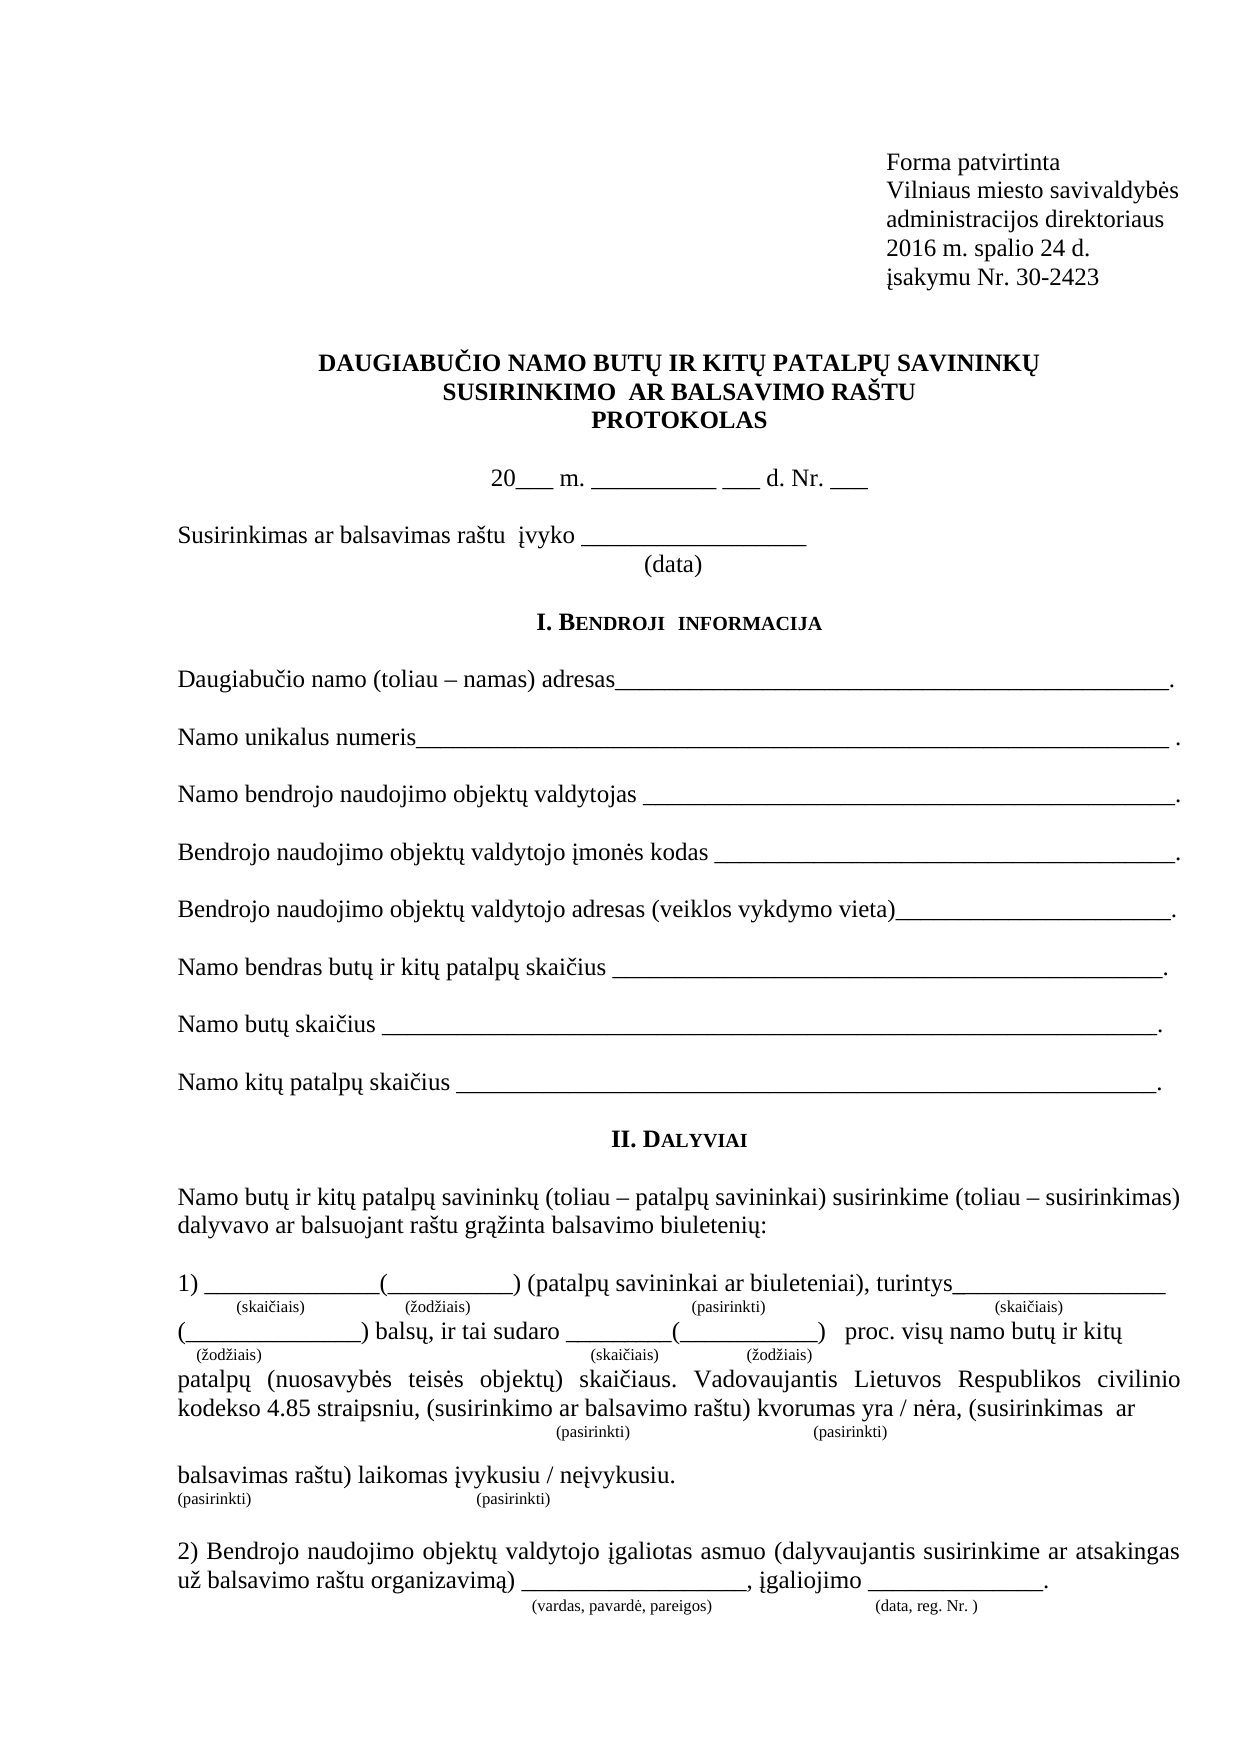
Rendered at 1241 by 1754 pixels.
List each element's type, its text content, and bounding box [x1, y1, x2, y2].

text (pasirinkti) (pasirinkti) [177, 1488, 1181, 1508]
text Vilniaus miesto savivaldybės [886, 176, 1181, 204]
text (vardas, pavardė, pareigos) (data, reg. Nr. ) [177, 1594, 1181, 1616]
text (pasirinkti) (pasirinkti) [177, 1421, 1181, 1441]
text Namo bendras butų ir kitų patalpų skaičius ____________________________________________. [177, 952, 1211, 981]
text Daugiabučio namo (toliau – namas) adresas . [177, 664, 1181, 693]
text SUSIRINKIMO AR BALSAVIMO RAŠTU [177, 377, 1181, 406]
text II. Dalyviai [177, 1124, 1181, 1153]
text administracijos direktoriaus [886, 204, 1181, 233]
text balsavimas raštu) laikomas įvykusiu / neįvykusiu. [177, 1460, 1181, 1488]
text Namo butų ir kitų patalpų savininkų (toliau – patalpų savininkai) susirinkime (toliau – susirinkimas) dalyvavo ar balsuojant raštu grąžinta balsavimo biuletenių: [177, 1182, 1181, 1239]
text (______________) balsų, ir tai sudaro (___________) proc. visų namo butų ir kitų [177, 1316, 1181, 1345]
text Namo unikalus numeris . [177, 722, 1181, 751]
text Susirinkimas ar balsavimas raštu įvyko __________________ [177, 521, 1181, 549]
text I. Bendroji informacija [177, 607, 1181, 636]
text Namo butų skaičius ______________________________________________________________. [177, 1009, 1181, 1038]
text 2) Bendrojo naudojimo objektų valdytojo įgaliotas asmuo (dalyvaujantis susirinkime ar atsakingas už balsavimo raštu organizavimą) __________________, įgaliojimo ______________. [177, 1536, 1181, 1594]
text (data) [177, 549, 1181, 578]
text 20___ m. __________ ___ d. Nr. ___ [177, 463, 1181, 492]
text patalpų (nuosavybės teisės objektų) skaičiaus. Vadovaujantis Lietuvos Respublikos civilinio kodekso 4.85 straipsniu, (susirinkimo ar balsavimo raštu) kvorumas yra / nėra, (susirinkimas ar [177, 1364, 1181, 1421]
text DAUGIABUČIO NAMO BUTŲ IR KITŲ PATALPŲ SAVININKŲ [177, 348, 1181, 377]
text Namo kitų patalpų skaičius ________________________________________________________. [177, 1067, 1181, 1096]
text 2016 m. spalio 24 d. [886, 233, 1181, 262]
text Bendrojo naudojimo objektų valdytojo įmonės kodas . [177, 837, 1181, 866]
text Namo bendrojo naudojimo objektų valdytojas . [177, 779, 1181, 808]
text Bendrojo naudojimo objektų valdytojo adresas (veiklos vykdymo vieta)______________________. [177, 894, 1225, 923]
text įsakymu Nr. 30-2423 [886, 262, 1181, 291]
text (žodžiais) (skaičiais) (žodžiais) [196, 1345, 1181, 1364]
text (skaičiais) (žodžiais) (pasirinkti) (skaičiais) [236, 1297, 1181, 1316]
text PROTOKOLAS [177, 406, 1181, 434]
text 1) ______________(__________) (patalpų savininkai ar biuleteniai), turintys _________________ [177, 1268, 1181, 1297]
text Forma patvirtinta [886, 147, 1181, 176]
